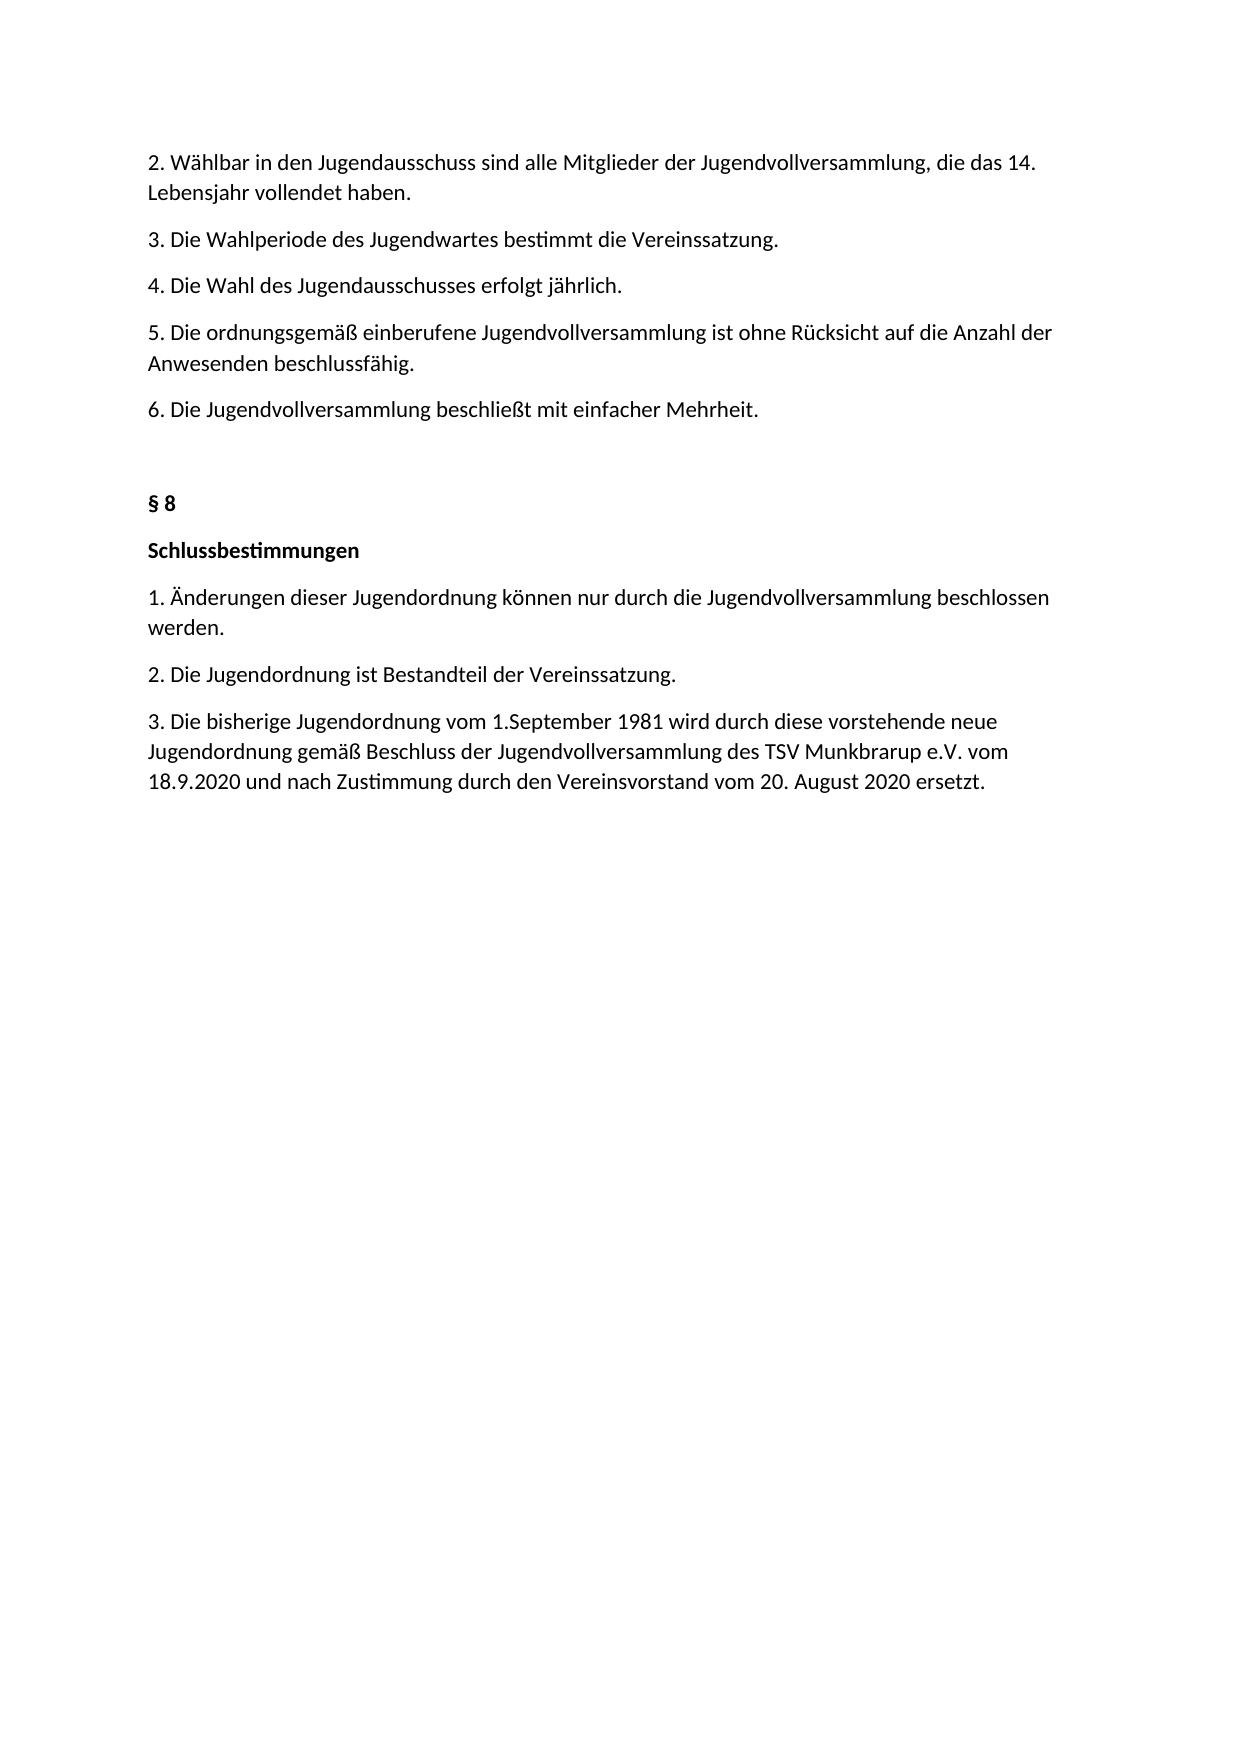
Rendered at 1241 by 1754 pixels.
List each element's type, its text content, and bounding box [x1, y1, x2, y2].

text 2. Die Jugendordnung ist Bestandteil der Vereinssatzung. [148, 660, 1093, 688]
text 4. Die Wahl des Jugendausschusses erfolgt jährlich. [148, 272, 1093, 299]
text 3. Die bisherige Jugendordnung vom 1.September 1981 wird durch diese vorstehende neue Jugendordnung gemäß Beschluss der Jugendvollversammlung des TSV Munkbrarup e.V. vom 18.9.2020 und nach Zustimmung durch den Vereinsvorstand vom 20. August 2020 ersetzt. [148, 707, 1093, 795]
text 5. Die ordnungsgemäß einberufene Jugendvollversammlung ist ohne Rücksicht auf die Anzahl der Anwesenden beschlussfähig. [148, 318, 1093, 377]
text 6. Die Jugendvollversammlung beschließt mit einfacher Mehrheit. [148, 396, 1093, 423]
text Schlussbestimmungen [148, 536, 1093, 564]
text 1. Änderungen dieser Jugendordnung können nur durch die Jugendvollversammlung beschlossen werden. [148, 583, 1093, 641]
text 3. Die Wahlperiode des Jugendwartes bestimmt die Vereinssatzung. [148, 225, 1093, 253]
text § 8 [148, 489, 1093, 517]
text 2. Wählbar in den Jugendausschuss sind alle Mitglieder der Jugendvollversammlung, die das 14. Lebensjahr vollendet haben. [148, 148, 1093, 206]
